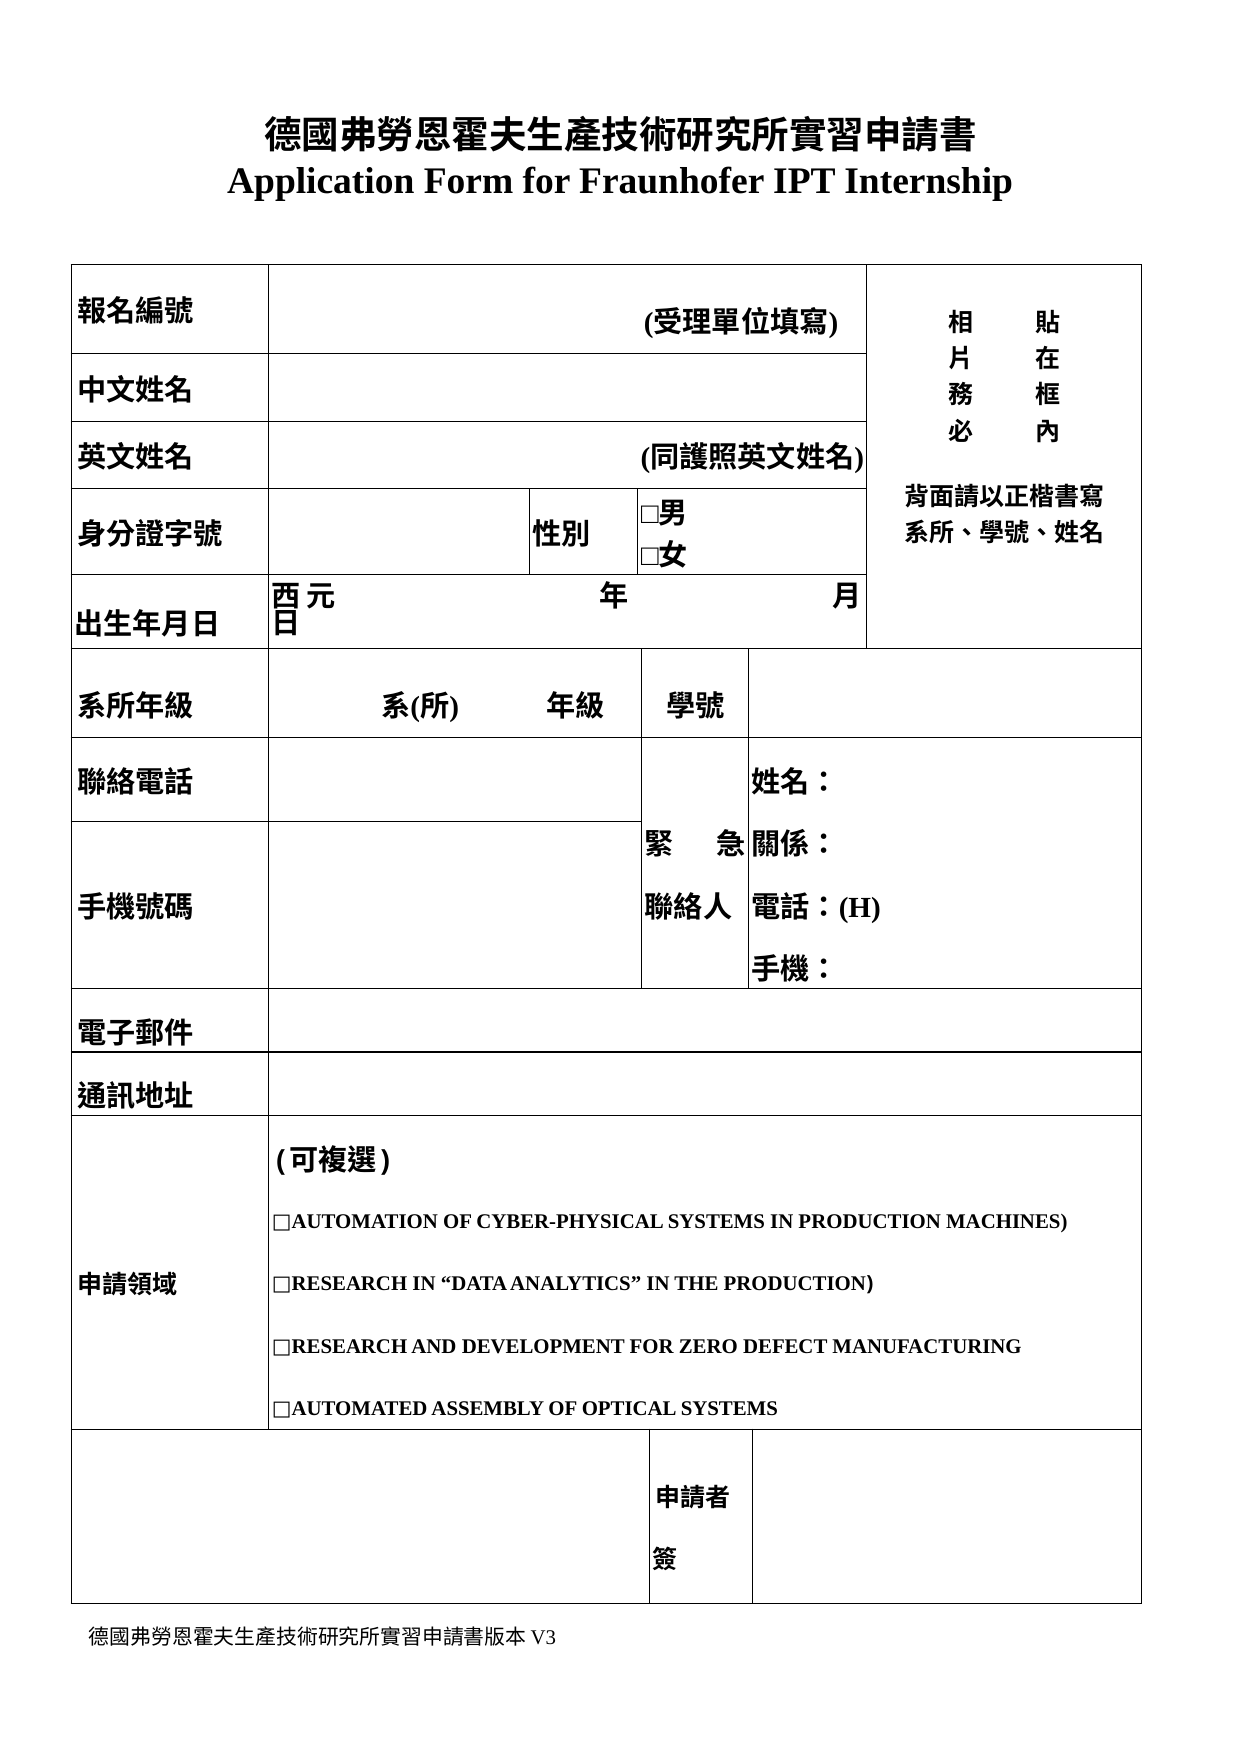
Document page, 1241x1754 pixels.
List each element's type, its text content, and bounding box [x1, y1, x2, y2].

text 德國弗勞恩霍夫生產技術研究所實習申請書 [89, 104, 1152, 159]
table_cell [269, 738, 641, 821]
table_cell □男 □女 [638, 489, 866, 574]
table_cell [269, 354, 866, 421]
table_cell 身分證字號 [72, 489, 268, 574]
table_cell (同護照英文姓名) [269, 422, 866, 488]
table_cell 學號 [642, 649, 748, 737]
table_cell 電子郵件 [72, 989, 268, 1051]
text Application Form for Fraunhofer IPT Internship [89, 159, 1152, 202]
table_cell (可複選) □AUTOMATION OF CYBER-PHYSICAL SYSTEMS IN PRODUCTION MACHINES) □RESEARCH IN “DATA ANALYTICS” IN THE PRODUCTION) □RESEARCH AND DEVELOPMENT FOR ZERO DEFECT MANUFACTURING □AUTOMATED ASSEMBLY OF OPTICAL SYSTEMS [269, 1116, 1141, 1428]
table_cell 西元 年 月 日 [269, 575, 866, 648]
table_cell 申請領域 [72, 1116, 268, 1428]
table_cell [753, 1430, 1141, 1603]
table_cell 手機號碼 [72, 822, 268, 988]
table_cell 性別 [530, 489, 637, 574]
table_cell [749, 649, 1141, 737]
table_cell 中文姓名 [72, 354, 268, 421]
table_cell 出生年月日 [72, 575, 268, 648]
table_cell 系(所) 年級 [269, 649, 641, 737]
table_cell [269, 822, 641, 988]
table_cell 英文姓名 [72, 422, 268, 488]
table_cell 聯絡電話 [72, 738, 268, 821]
table_cell [269, 1053, 1141, 1115]
table_cell 系所年級 [72, 649, 268, 737]
table_header (受理單位填寫) [269, 265, 866, 353]
table_cell 緊急 聯絡人 [642, 738, 748, 988]
table_cell 申請者簽 [650, 1430, 752, 1603]
table_cell 通訊地址 [72, 1053, 268, 1115]
table_cell 姓名： 關係： 電話：(H) 手機： [749, 738, 1141, 988]
table_header 報名編號 [72, 265, 268, 353]
table_cell [269, 989, 1141, 1051]
table_header 相 貼 片 在 務 框 必 內 背面請以正楷書寫 系所、學號、姓名 [867, 265, 1141, 648]
table_cell [72, 1430, 649, 1603]
table_cell [269, 489, 529, 574]
